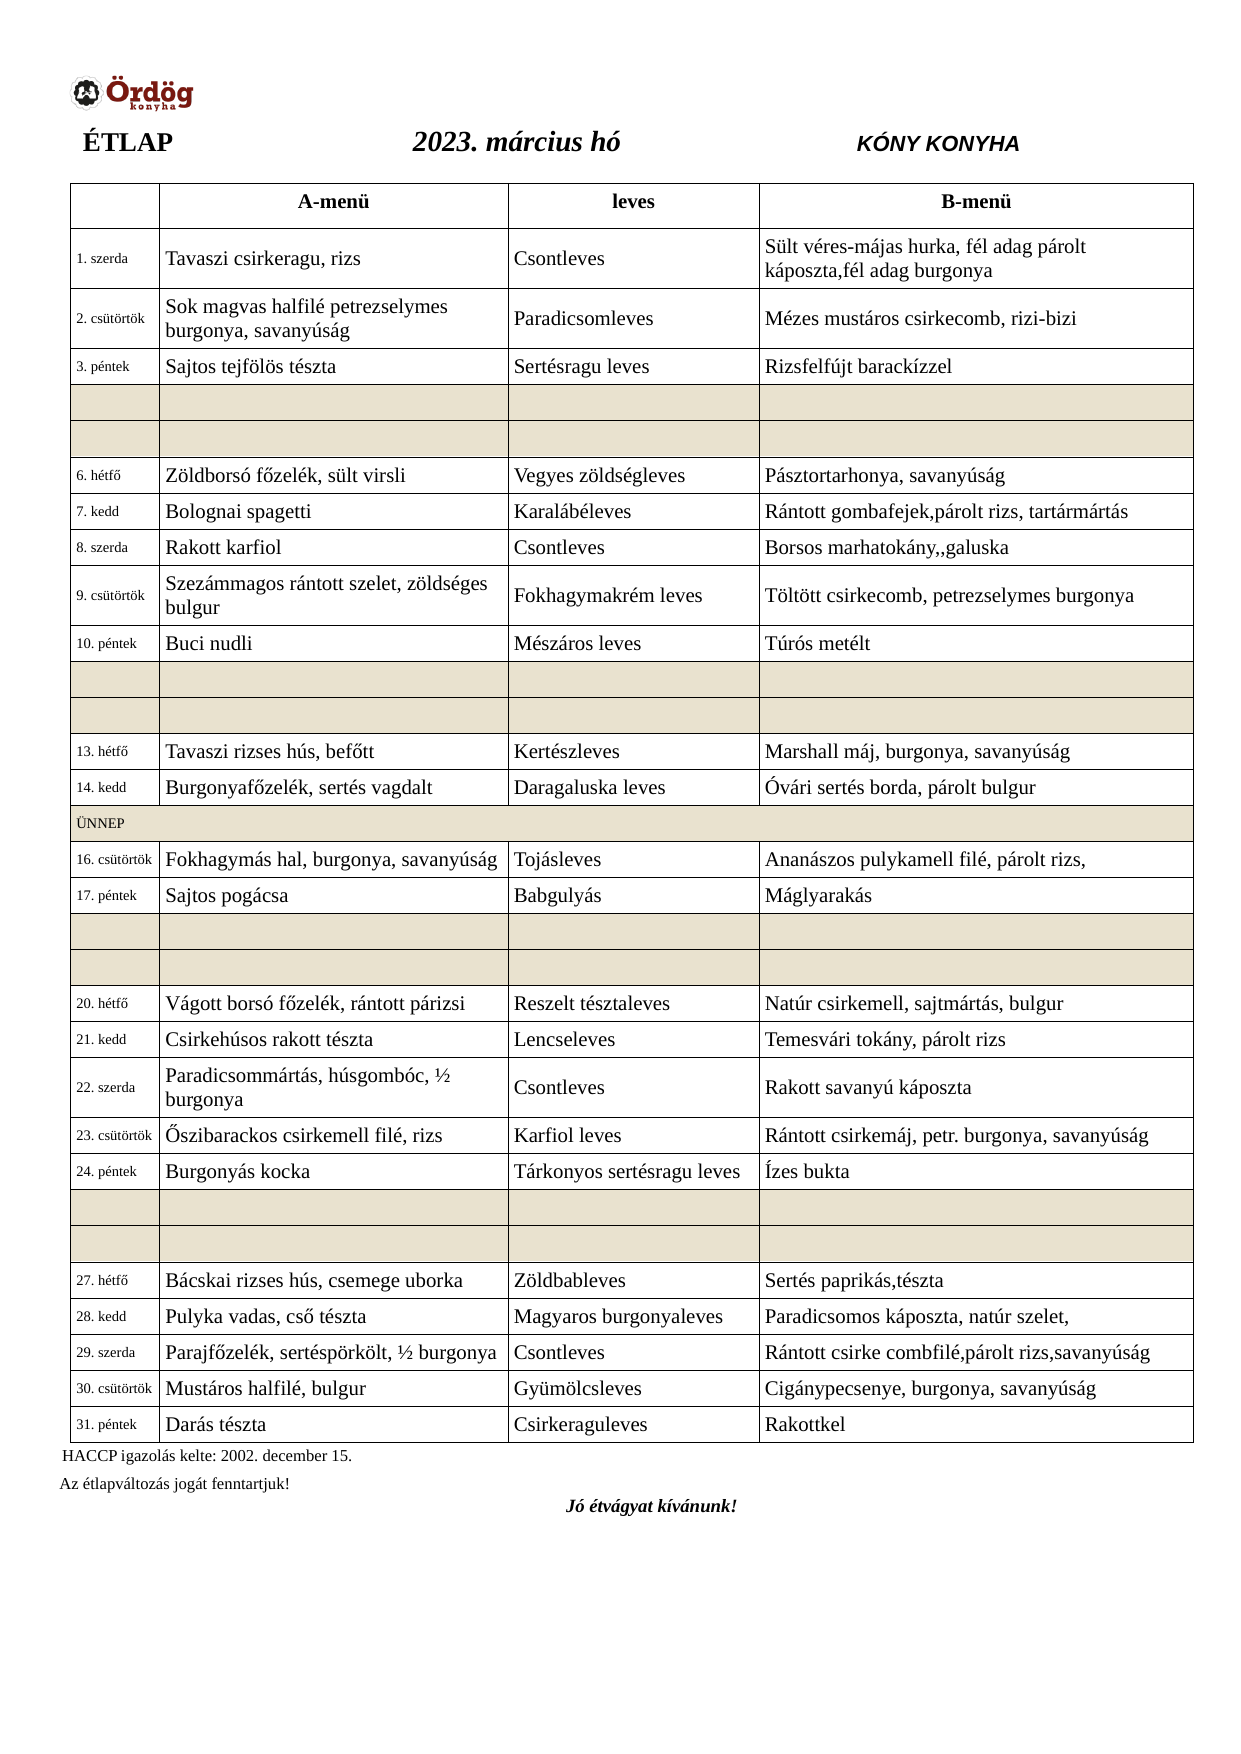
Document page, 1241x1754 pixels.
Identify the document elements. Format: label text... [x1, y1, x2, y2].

table_cell [160, 698, 508, 733]
table_cell Ananászos pulykamell filé, párolt rizs, [760, 842, 1193, 877]
table_cell Marshall máj, burgonya, savanyúság [760, 734, 1193, 769]
table_cell 27. hétfő [71, 1263, 159, 1297]
table_cell Rakottkel [760, 1407, 1193, 1442]
table_cell Túrós metélt [760, 626, 1193, 661]
table_cell [71, 1226, 159, 1261]
text Az étlapváltozás jogát fenntartjuk! [47, 1466, 1240, 1495]
table_cell 14. kedd [71, 770, 159, 805]
table_header B-menü [760, 184, 1193, 228]
table_header [71, 184, 159, 228]
table_cell Zöldborsó főzelék, sült virsli [160, 458, 508, 492]
table_cell Sok magvas halfilé petrezselymes burgonya, savanyúság [160, 289, 508, 348]
table_cell 20. hétfő [71, 986, 159, 1021]
table_cell Rakott karfiol [160, 530, 508, 564]
table_cell [71, 662, 159, 697]
table_cell [160, 1226, 508, 1261]
table_cell [160, 421, 508, 456]
table_cell Karalábéleves [509, 494, 759, 528]
table_cell [71, 385, 159, 420]
table_cell Burgonyás kocka [160, 1154, 508, 1189]
table_cell Óvári sertés borda, párolt bulgur [760, 770, 1193, 805]
table_cell Paradicsommártás, húsgombóc, ½ burgonya [160, 1058, 508, 1117]
table_cell Sertésragu leves [509, 349, 759, 384]
table_cell [760, 1226, 1193, 1261]
table_cell Sajtos tejfölös tészta [160, 349, 508, 384]
table_cell Gyümölcsleves [509, 1371, 759, 1406]
table_cell Máglyarakás [760, 878, 1193, 913]
table_cell 21. kedd [71, 1022, 159, 1057]
table_cell 10. péntek [71, 626, 159, 661]
table_header A-menü [160, 184, 508, 228]
table_cell Natúr csirkemell, sajtmártás, bulgur [760, 986, 1193, 1021]
table_cell 17. péntek [71, 878, 159, 913]
table_cell [509, 1226, 759, 1261]
table_cell Darás tészta [160, 1407, 508, 1442]
table_cell 23. csütörtök [71, 1118, 159, 1153]
table_cell [160, 1190, 508, 1225]
table_cell Lencseleves [509, 1022, 759, 1057]
table_cell Tavaszi rizses hús, befőtt [160, 734, 508, 769]
table_cell Temesvári tokány, párolt rizs [760, 1022, 1193, 1057]
table_cell 28. kedd [71, 1299, 159, 1333]
table_cell Tavaszi csirkeragu, rizs [160, 229, 508, 288]
table_cell Csontleves [509, 1335, 759, 1369]
table_cell Cigánypecsenye, burgonya, savanyúság [760, 1371, 1193, 1406]
table_cell [160, 914, 508, 949]
table_cell Paradicsomos káposzta, natúr szelet, [760, 1299, 1193, 1333]
table_cell [160, 662, 508, 697]
table_cell Őszibarackos csirkemell filé, rizs [160, 1118, 508, 1153]
table_cell 30. csütörtök [71, 1371, 159, 1406]
table_cell [509, 385, 759, 420]
table_cell Rántott csirke combfilé,párolt rizs,savanyúság [760, 1335, 1193, 1369]
table_header leves [509, 184, 759, 228]
table_cell Buci nudli [160, 626, 508, 661]
table_cell Csirkeraguleves [509, 1407, 759, 1442]
table_cell [509, 698, 759, 733]
table_cell 2. csütörtök [71, 289, 159, 348]
table_cell Reszelt tésztaleves [509, 986, 759, 1021]
table_cell [71, 950, 159, 985]
table_cell [508, 806, 759, 841]
table_cell [509, 1190, 759, 1225]
text ÉTLAP 2023. március hó KÓNY KONYHA [83, 124, 1240, 158]
table_cell [760, 1190, 1193, 1225]
table_cell [760, 385, 1193, 420]
table_cell Burgonyafőzelék, sertés vagdalt [160, 770, 508, 805]
table_cell Parajfőzelék, sertéspörkölt, ½ burgonya [160, 1335, 508, 1369]
table_cell Pásztortarhonya, savanyúság [760, 458, 1193, 492]
table_cell [509, 950, 759, 985]
table_cell Rakott savanyú káposzta [760, 1058, 1193, 1117]
table_cell Tojásleves [509, 842, 759, 877]
table_cell Sült véres-májas hurka, fél adag párolt káposzta,fél adag burgonya [760, 229, 1193, 288]
table_cell 24. péntek [71, 1154, 159, 1189]
table_cell Babgulyás [509, 878, 759, 913]
table_cell Rántott csirkemáj, petr. burgonya, savanyúság [760, 1118, 1193, 1153]
table_cell Daragaluska leves [509, 770, 759, 805]
table_cell Paradicsomleves [509, 289, 759, 348]
table_cell Borsos marhatokány,,galuska [760, 530, 1193, 564]
table_cell [760, 662, 1193, 697]
table_cell 22. szerda [71, 1058, 159, 1117]
table_cell [760, 950, 1193, 985]
table_cell Sertés paprikás,tészta [760, 1263, 1193, 1297]
table_cell 1. szerda [71, 229, 159, 288]
table_cell [160, 950, 508, 985]
table_cell Mészáros leves [509, 626, 759, 661]
table_cell Töltött csirkecomb, petrezselymes burgonya [760, 566, 1193, 624]
table_cell Szezámmagos rántott szelet, zöldséges bulgur [160, 566, 508, 624]
text Jó étvágyat kívánunk! [65, 1495, 1240, 1516]
table_cell 29. szerda [71, 1335, 159, 1369]
table_cell Magyaros burgonyaleves [509, 1299, 759, 1333]
table_cell Karfiol leves [509, 1118, 759, 1153]
table_cell Csirkehúsos rakott tészta [160, 1022, 508, 1057]
table_cell Bácskai rizses hús, csemege uborka [160, 1263, 508, 1297]
table_cell [760, 914, 1193, 949]
table_cell 7. kedd [71, 494, 159, 528]
table_cell Pulyka vadas, cső tészta [160, 1299, 508, 1333]
table_cell [760, 421, 1193, 456]
table_cell Zöldbableves [509, 1263, 759, 1297]
table_cell Csontleves [509, 229, 759, 288]
table_cell [71, 914, 159, 949]
table_cell [509, 662, 759, 697]
table_cell Mustáros halfilé, bulgur [160, 1371, 508, 1406]
table_cell ÜNNEP [71, 806, 159, 841]
table_cell Mézes mustáros csirkecomb, rizi-bizi [760, 289, 1193, 348]
table_cell [509, 421, 759, 456]
table_cell Fokhagymakrém leves [509, 566, 759, 624]
table_cell Rizsfelfújt barackízzel [760, 349, 1193, 384]
table_cell Csontleves [509, 530, 759, 564]
table_cell Rántott gombafejek,párolt rizs, tartármártás [760, 494, 1193, 528]
table_cell [71, 421, 159, 456]
table_cell 6. hétfő [71, 458, 159, 492]
table_cell Fokhagymás hal, burgonya, savanyúság [160, 842, 508, 877]
table_cell Tárkonyos sertésragu leves [509, 1154, 759, 1189]
table_cell [759, 806, 1193, 841]
table_cell Sajtos pogácsa [160, 878, 508, 913]
table_cell 8. szerda [71, 530, 159, 564]
table_cell Csontleves [509, 1058, 759, 1117]
table_cell 3. péntek [71, 349, 159, 384]
table_cell [159, 806, 508, 841]
table_cell 9. csütörtök [71, 566, 159, 624]
table_cell Vegyes zöldségleves [509, 458, 759, 492]
table_cell Ízes bukta [760, 1154, 1193, 1189]
picture [68, 74, 194, 113]
table_cell Vágott borsó főzelék, rántott párizsi [160, 986, 508, 1021]
table_cell Bolognai spagetti [160, 494, 508, 528]
table_cell 16. csütörtök [71, 842, 159, 877]
text HACCP igazolás kelte: 2002. december 15. [47, 1442, 1240, 1466]
table_cell [160, 385, 508, 420]
table_cell [509, 914, 759, 949]
table_cell [71, 1190, 159, 1225]
table_cell Kertészleves [509, 734, 759, 769]
table_cell 31. péntek [71, 1407, 159, 1442]
table_cell [760, 698, 1193, 733]
table_cell [71, 698, 159, 733]
table_cell 13. hétfő [71, 734, 159, 769]
